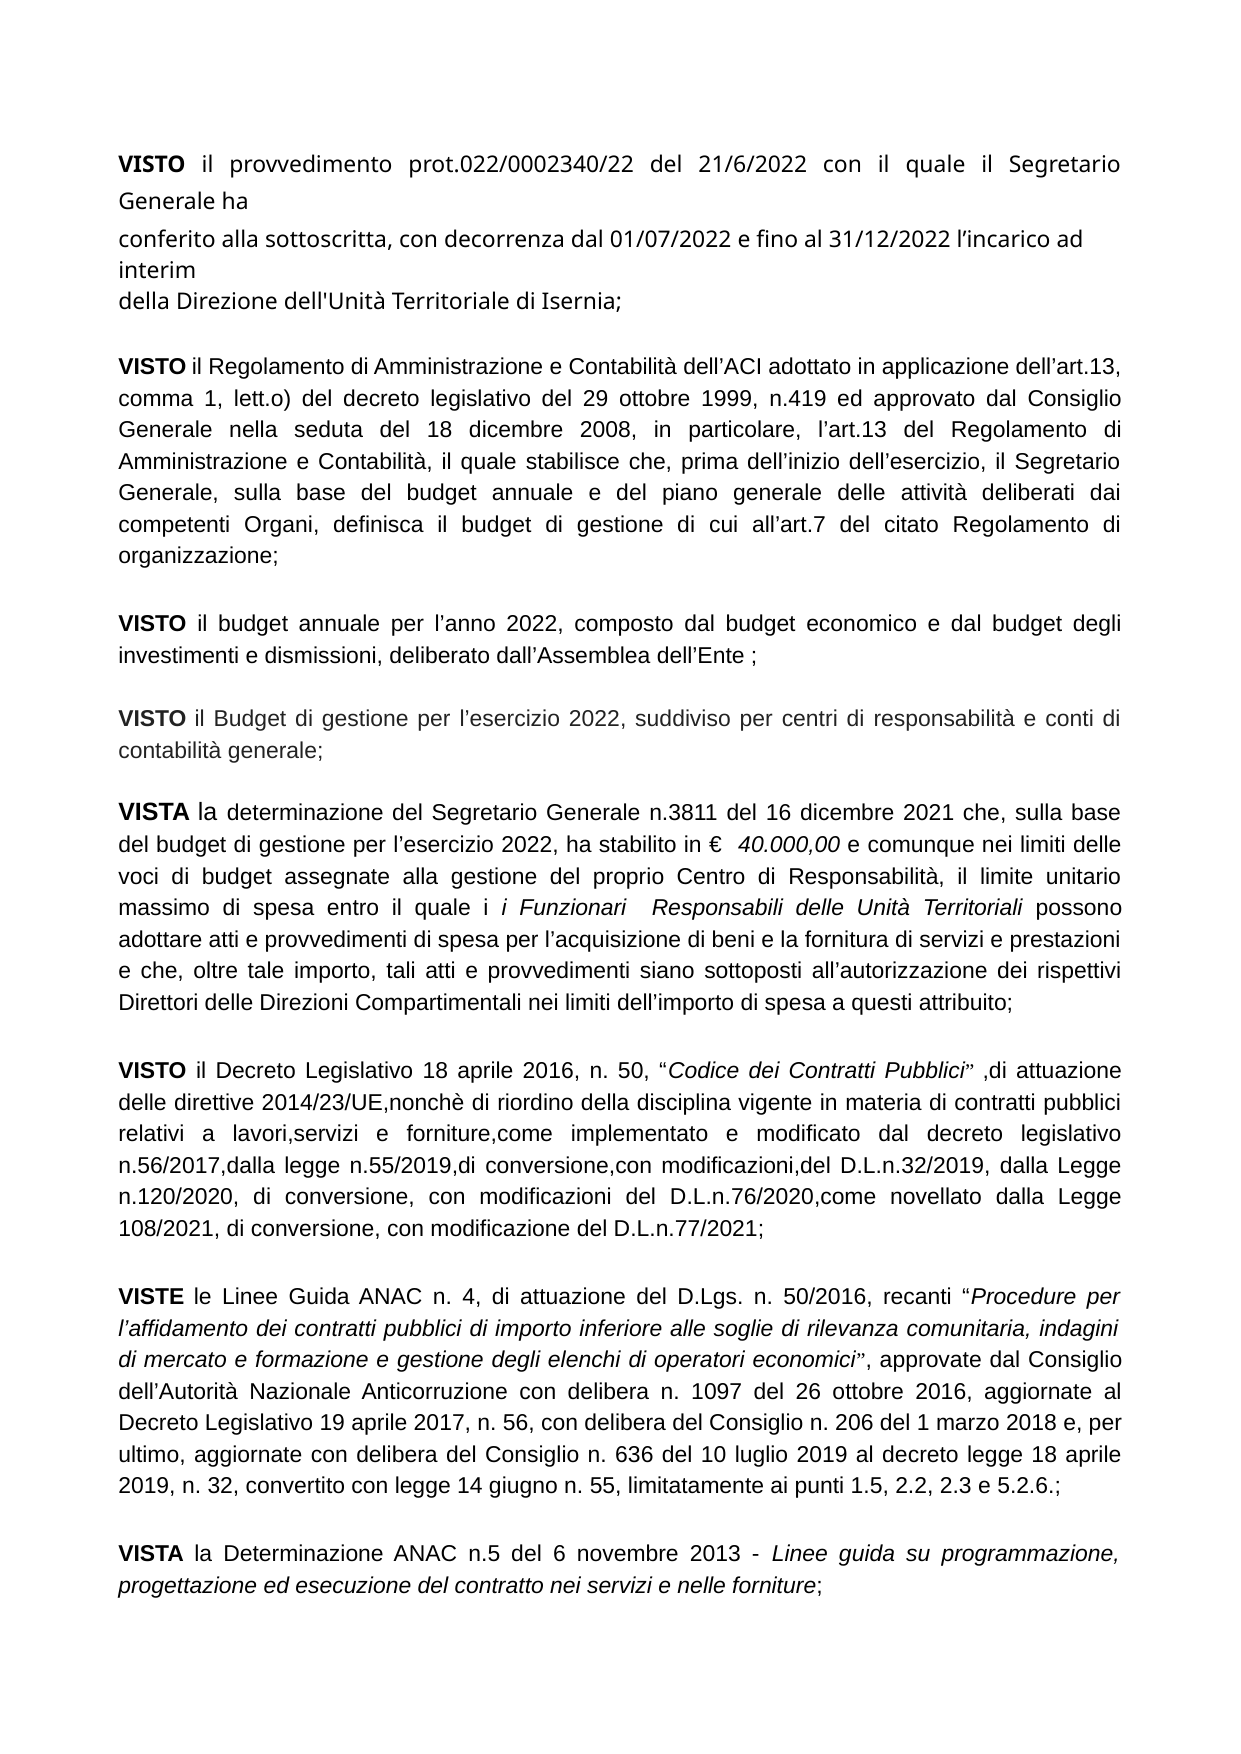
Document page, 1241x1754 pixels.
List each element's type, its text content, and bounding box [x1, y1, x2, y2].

text VISTO il Decreto Legislativo 18 aprile 2016, n. 50, “Codice dei Contratti Pubblici” ,di attuazione delle direttive 2014/23/UE,nonchè di riordino della disciplina vigente in materia di contratti pubblici relativi a lavori,servizi e forniture,come implementato e modificato dal decreto legislativo n.56/2017,dalla legge n.55/2019,di conversione,con modificazioni,del D.L.n.32/2019, dalla Legge n.120/2020, di conversione, con modificazioni del D.L.n.76/2020,come novellato dalla Legge 108/2021, di conversione, con modificazione del D.L.n.77/2021; [118, 1057, 1122, 1241]
text VISTA la Determinazione ANAC n.5 del 6 novembre 2013 - Linee guida su programmazione, progettazione ed esecuzione del contratto nei servizi e nelle forniture; [118, 1540, 1122, 1598]
text VISTO il provvedimento prot.022/0002340/22 del 21/6/2022 con il quale il Segretario Generale ha [118, 148, 1122, 216]
text VISTO il Budget di gestione per l’esercizio 2022, suddiviso per centri di responsabilità e conti di contabilità generale; [118, 705, 1122, 763]
text della Direzione dell'Unità Territoriale di Isernia; [118, 285, 1122, 316]
text VISTA la determinazione del Segretario Generale n.3811 del 16 dicembre 2021 che, sulla base del budget di gestione per l’esercizio 2022, ha stabilito in € 40.000,00 e comunque nei limiti delle voci di budget assegnate alla gestione del proprio Centro di Responsabilità, il limite unitario massimo di spesa entro il quale i i Funzionari Responsabili delle Unità Territoriali possono adottare atti e provvedimenti di spesa per l’acquisizione di beni e la fornitura di servizi e prestazioni e che, oltre tale importo, tali atti e provvedimenti siano sottoposti all’autorizzazione dei rispettivi Direttori delle Direzioni Compartimentali nei limiti dell’importo di spesa a questi attribuito; [118, 797, 1122, 1015]
text conferito alla sottoscritta, con decorrenza dal 01/07/2022 e fino al 31/12/2022 l’incarico ad interim [118, 223, 1122, 285]
text VISTO il Regolamento di Amministrazione e Contabilità dell’ACI adottato in applicazione dell’art.13, comma 1, lett.o) del decreto legislativo del 29 ottobre 1999, n.419 ed approvato dal Consiglio Generale nella seduta del 18 dicembre 2008, in particolare, l’art.13 del Regolamento di Amministrazione e Contabilità, il quale stabilisce che, prima dell’inizio dell’esercizio, il Segretario Generale, sulla base del budget annuale e del piano generale delle attività deliberati dai competenti Organi, definisca il budget di gestione di cui all’art.7 del citato Regolamento di organizzazione; [118, 353, 1122, 569]
text VISTE le Linee Guida ANAC n. 4, di attuazione del D.Lgs. n. 50/2016, recanti “Procedure per l’affidamento dei contratti pubblici di importo inferiore alle soglie di rilevanza comunitaria, indagini di mercato e formazione e gestione degli elenchi di operatori economici”, approvate dal Consiglio dell’Autorità Nazionale Anticorruzione con delibera n. 1097 del 26 ottobre 2016, aggiornate al Decreto Legislativo 19 aprile 2017, n. 56, con delibera del Consiglio n. 206 del 1 marzo 2018 e, per ultimo, aggiornate con delibera del Consiglio n. 636 del 10 luglio 2019 al decreto legge 18 aprile 2019, n. 32, convertito con legge 14 giugno n. 55, limitatamente ai punti 1.5, 2.2, 2.3 e 5.2.6.; [118, 1283, 1122, 1499]
text VISTO il budget annuale per l’anno 2022, composto dal budget economico e dal budget degli investimenti e dismissioni, deliberato dall’Assemblea dell’Ente ; [118, 610, 1122, 668]
